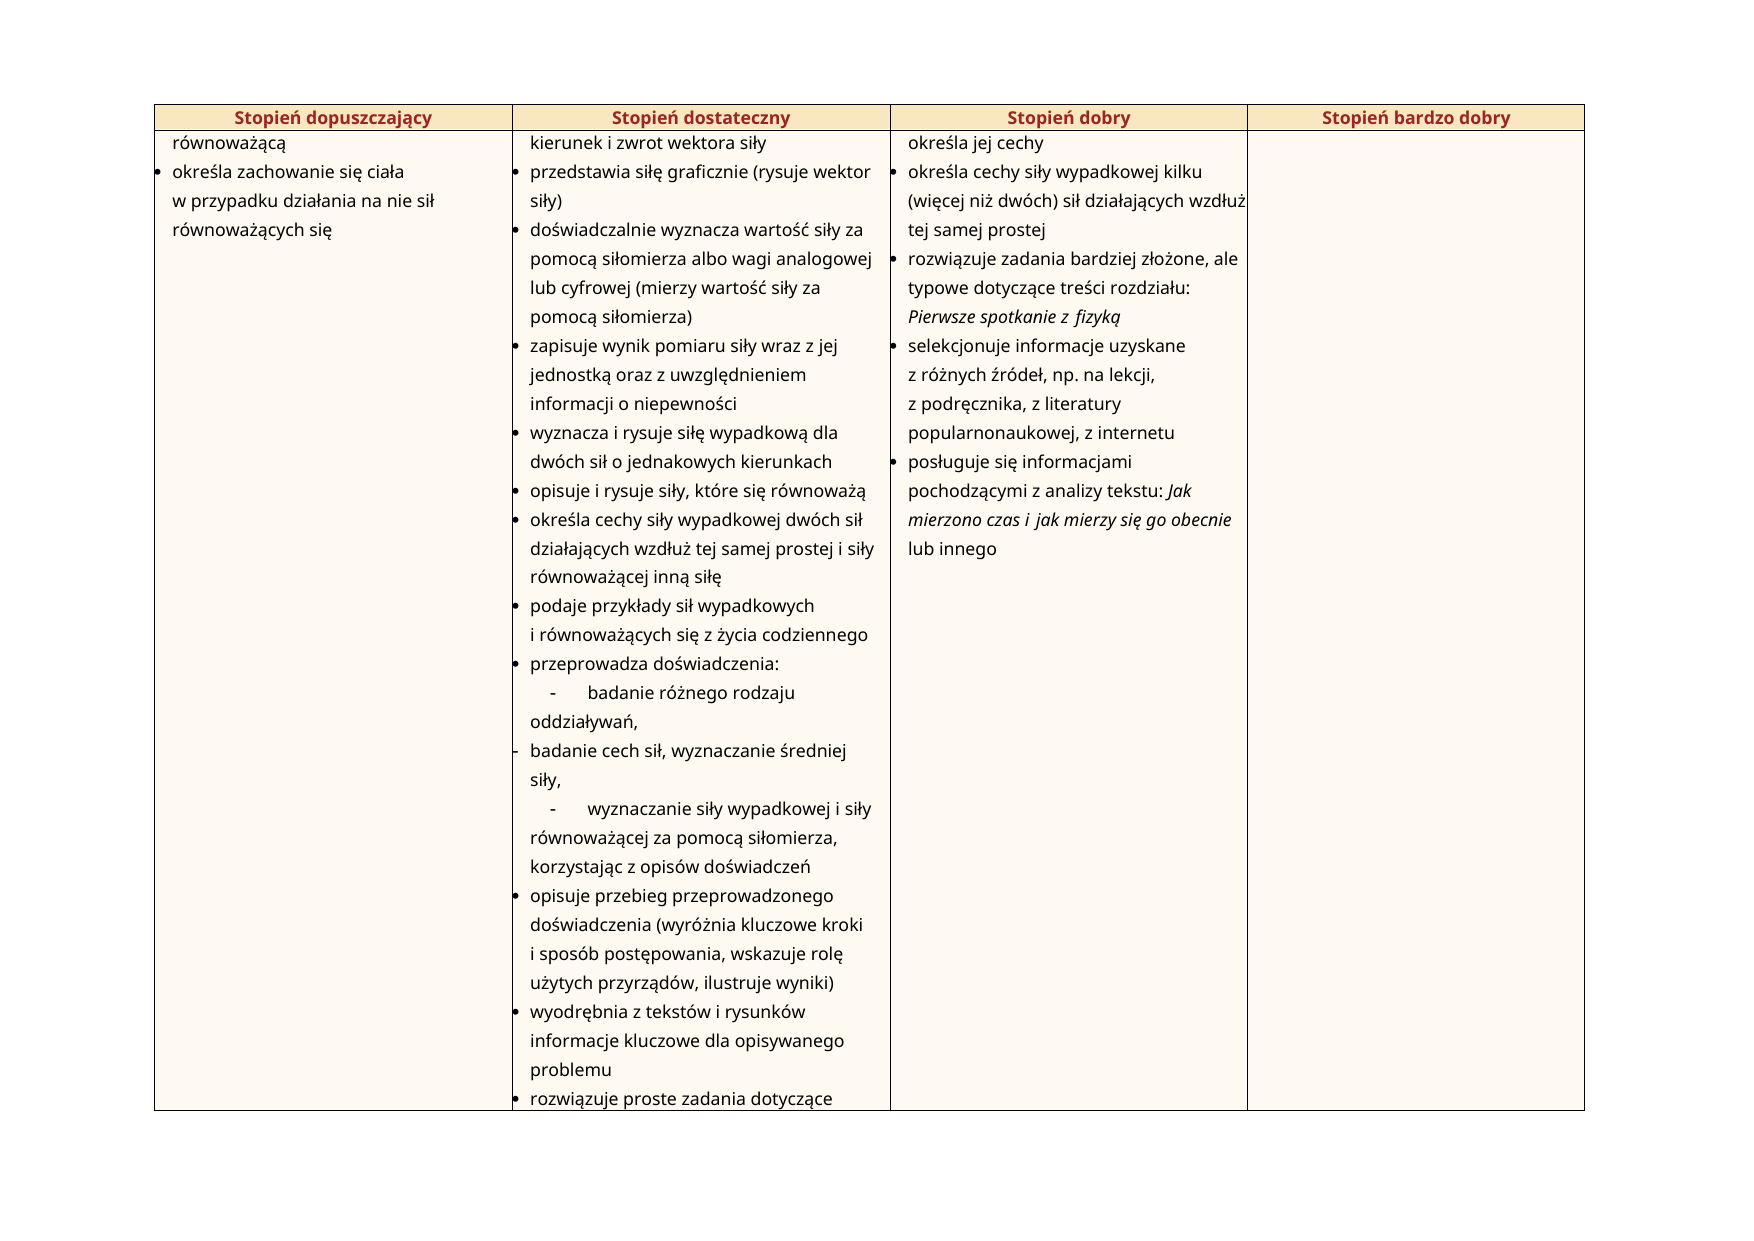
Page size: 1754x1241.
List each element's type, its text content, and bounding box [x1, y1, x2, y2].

table_cell Uczeń: określa, czym zajmuje się fizyka wymienia podstawowe metody badań stosowane w fizyce rozróżnia pojęcia: ciało fizyczne i substancja oraz podaje odpowiednie przykłady przelicza jednostki czasu (sekunda, minuta, godzina) wybiera właściwe przyrządy pomiarowe (np. do pomiaru długości, czasu) oblicza wartość średnią wyników pomiaru (np. długości, czasu) wyodrębnia z tekstów, tabel i rysunków informacje kluczowe przestrzega zasad bezpieczeństwa podczas wykonywania obserwacji, pomiarów i doświadczeń wymienia i rozróżnia rodzaje oddziaływań (elektrostatyczne, grawitacyjne, magnetyczne, mechaniczne) oraz podaje przykłady oddziaływań podaje przykłady skutków oddziaływań w życiu codziennym posługuje się pojęciem siły jako miarą oddziaływań wykonuje doświadczenie (badanie rozciągania gumki lub sprężyny), korzystając z jego opisu posługuje się jednostką siły; wskazuje siłomierz jako przyrząd służący do pomiaru siły odróżnia wielkości skalarne (liczbowe) od wektorowych i podaje odpowiednie przykłady rozpoznaje i nazywa siłę ciężkości rozpoznaje i nazywa siły ciężkości i sprężystości rożróżnia siłę wypadkową i siłę równoważącą określa zachowanie się ciała w przypadku działania na nie sił równoważących się [155, 131, 512, 1110]
table_header Stopień bardzo dobry [1248, 105, 1584, 129]
table_header Stopień dopuszczający [155, 105, 512, 129]
table_cell Uczeń: podaje przykłady powiązań fizyki z życiem codziennym, techniką, medycyną oraz innymi dziedzinami wiedzy rozróżnia pojęcia: obserwacja, pomiar, doświadczenie rozróżnia pojęcia: obserwacja, pomiar, doświadczenie wyjaśnia, co to są wielkości fizyczne i na czym polegają pomiary wielkości fizycznych; rozróżnia pojęcia wielkość fizyczna i jednostka danej wielkości charakteryzuje układ jednostek SI przelicza wielokrotności i podwielokrotności (mikro-, mili-, centy-, hekto-, kilo-, mega-) przeprowadza wybrane pomiary i doświadczenia, korzystając z ich opisów (np. pomiar długości ołówka, czasu staczania się ciała po pochylni) wyjaśnia, dlaczego żaden pomiar nie jest idealnie dokładny i co to jest niepewność pomiarowa oraz uzasadnia, że dokładność wyniku pomiaru nie może być większa niż dokładność przyrządu pomiarowego wyjaśnia, w jakim celu powtarza się pomiar kilka razy, a następnie z uzyskanych wyników oblicza średnią wyjaśnia, co to są cyfry znaczące zaokrągla wartości wielkości fizycznych do podanej liczby cyfr znaczących wykazuje na przykładach, że oddziaływania są wzajemne wymienia i rozróżnia skutki oddziaływań (statyczne i dynamiczne) odróżnia oddziaływania bezpośrednie i na odległość, podaje odpowiednie przykłady tych oddziaływań stosuje pojącie siły jako działania skierowanego (wektor); wskazuje wartość, kierunek i zwrot wektora siły przedstawia siłę graficznie (rysuje wektor siły) doświadczalnie wyznacza wartość siły za pomocą siłomierza albo wagi analogowej lub cyfrowej (mierzy wartość siły za pomocą siłomierza) zapisuje wynik pomiaru siły wraz z jej jednostką oraz z uwzględnieniem informacji o niepewności wyznacza i rysuje siłę wypadkową dla dwóch sił o jednakowych kierunkach opisuje i rysuje siły, które się równoważą określa cechy siły wypadkowej dwóch sił działających wzdłuż tej samej prostej i siły równoważącej inną siłę podaje przykłady sił wypadkowych i równoważących się z życia codziennego przeprowadza doświadczenia: badanie różnego rodzaju oddziaływań, badanie cech sił, wyznaczanie średniej siły, wyznaczanie siły wypadkowej i siły równoważącej za pomocą siłomierza, korzystając z opisów doświadczeń opisuje przebieg przeprowadzonego doświadczenia (wyróżnia kluczowe kroki i sposób postępowania, wskazuje rolę użytych przyrządów, ilustruje wyniki) wyodrębnia z tekstów i rysunków informacje kluczowe dla opisywanego problemu rozwiązuje proste zadania dotyczące treści rozdziału: Pierwsze spotkanie z fizyką wyznaczanie siły wypadkowej i siły równoważącej za pomocą siłomierza, korzystając z opisów doświadczeń opisuje przebieg przeprowadzonego doświadczenia (wyróżnia kluczowe kroki i sposób postępowania, wskazuje rolę użytych przyrządów, ilustruje wyniki) wyodrębnia z tekstów i rysunków informacje kluczowe dla opisywanego problemu rozwiązuje proste zadania dotyczące treści rozdziału: Pierwsze spotkanie z fizyką [513, 131, 890, 1110]
table_cell Uczeń: podaje przykłady osiągnięć fizyków cennych dla rozwoju cywilizacji (współczesnej techniki i technologii) wyznacza niepewność pomiarową przy pomiarach wielokrotnych przewiduje skutki różnego rodzaju oddziaływań podaje przykłady rodzajów i skutków oddziaływań (bezpośrednich i na odległość) inne niż poznane na lekcji szacuje niepewność pomiarową wyznaczonej wartości średniej siły buduje siłomierz według własnego projektu i wyznacza przy jego użyciu wartość siły wyznacza i rysuje siłę równoważącą kilka sił działających wzdłuż tej samej prostej o różnych zwrotach, określa jej cechy rozwiązuje zadania złożone, nietypowe dotyczące treści rozdziału: Pierwsze spotkanie z fizyką [1248, 131, 1584, 1110]
table_cell określa jej cechy określa cechy siły wypadkowej kilku (więcej niż dwóch) sił działających wzdłuż tej samej prostej rozwiązuje zadania bardziej złożone, ale typowe dotyczące treści rozdziału: Pierwsze spotkanie z fizyką selekcjonuje informacje uzyskane z różnych źródeł, np. na lekcji, z podręcznika, z literatury popularnonaukowej, z internetu posługuje się informacjami pochodzącymi z analizy tekstu: Jak mierzono czas i jak mierzy się go obecnie lub innego [891, 131, 1247, 1110]
table_header Stopień dobry [891, 105, 1247, 129]
table_header Stopień dostateczny [513, 105, 890, 129]
